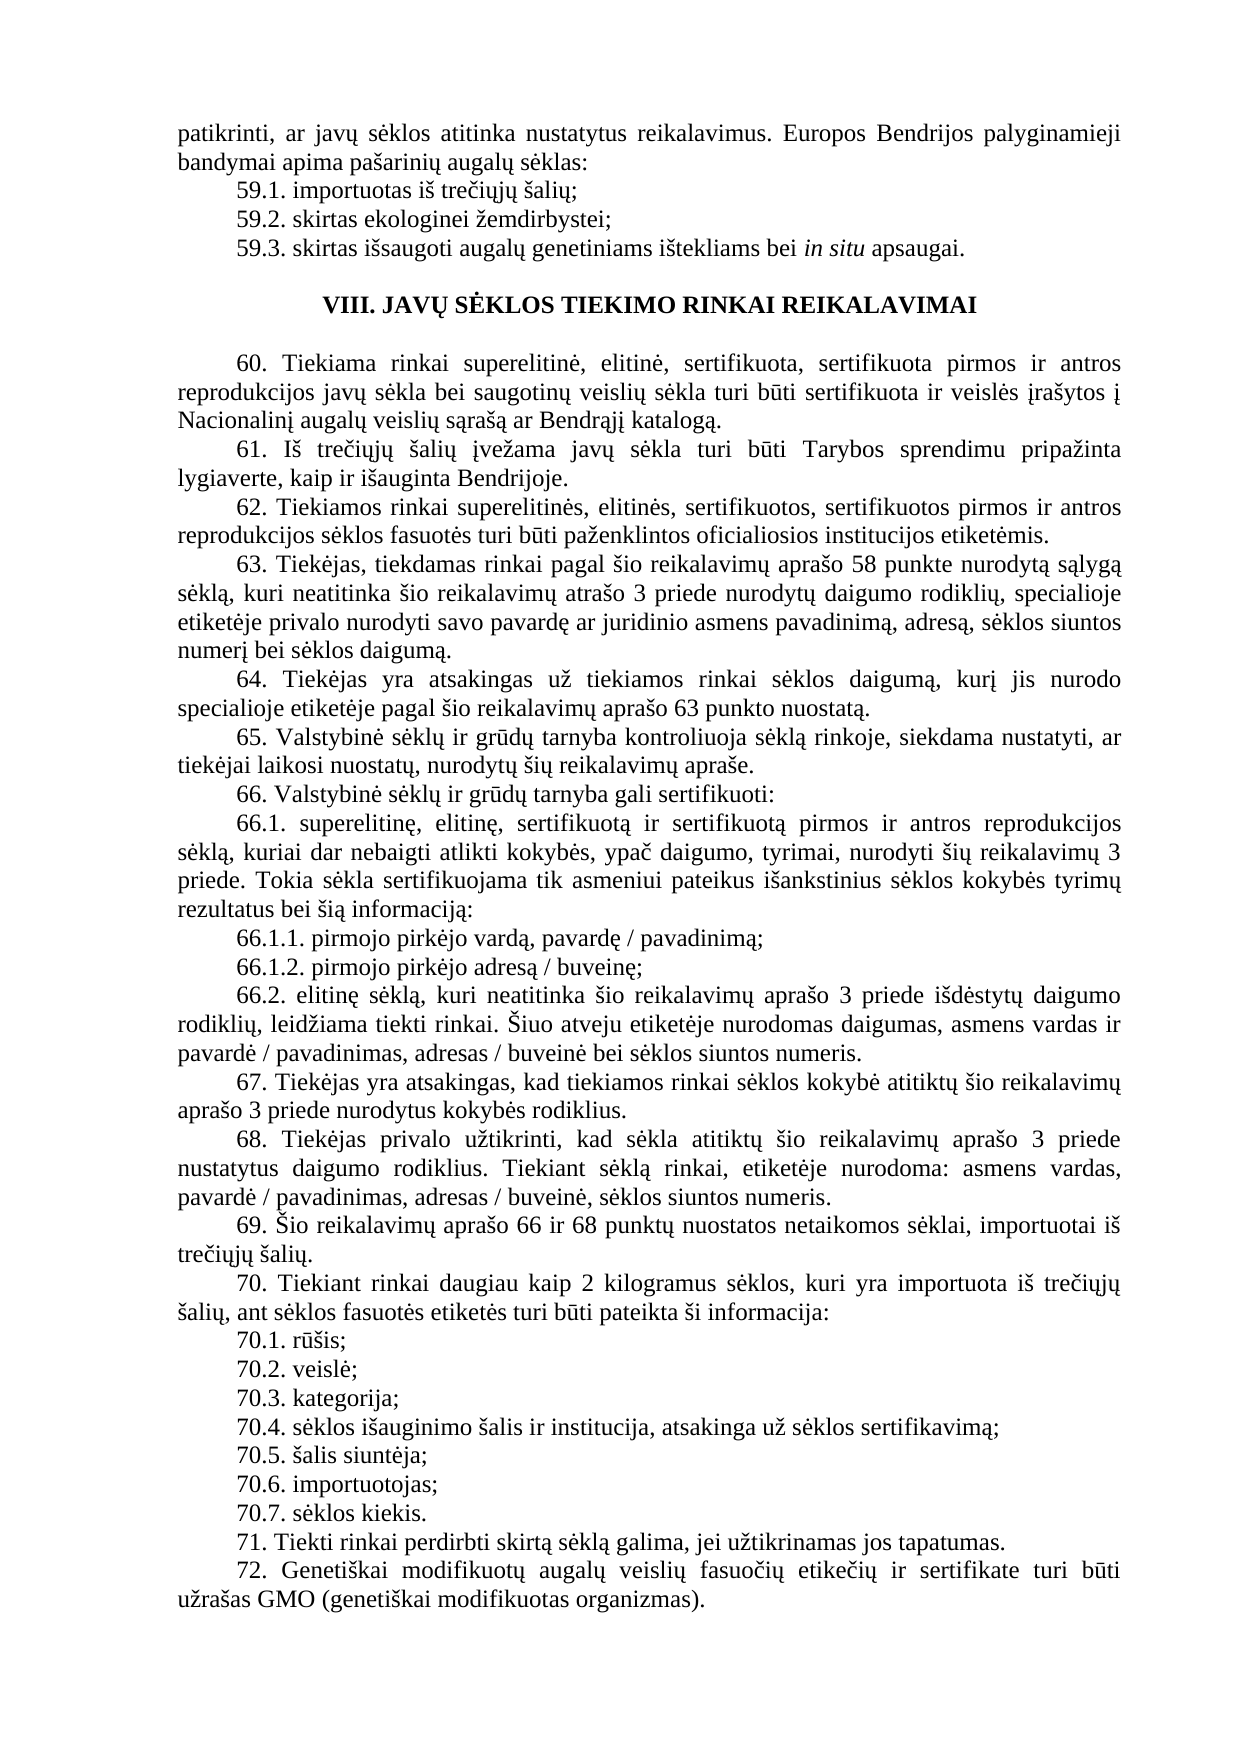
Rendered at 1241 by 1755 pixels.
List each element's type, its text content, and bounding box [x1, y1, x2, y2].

text 70. Tiekiant rinkai daugiau kaip 2 kilogramus sėklos, kuri yra importuota iš trečiųjų šalių, ant sėklos fasuotės etiketės turi būti pateikta ši informacija: [177, 1268, 1122, 1326]
text 66. Valstybinė sėklų ir grūdų tarnyba gali sertifikuoti: [177, 779, 1122, 808]
text 71. Tiekti rinkai perdirbti skirtą sėklą galima, jei užtikrinamas jos tapatumas. [177, 1527, 1122, 1556]
text 60. Tiekiama rinkai superelitinė, elitinė, sertifikuota, sertifikuota pirmos ir antros reprodukcijos javų sėkla bei saugotinų veislių sėkla turi būti sertifikuota ir veislės įrašytos į Nacionalinį augalų veislių sąrašą ar Bendrąjį katalogą. [177, 348, 1122, 434]
text 64. Tiekėjas yra atsakingas už tiekiamos rinkai sėklos daigumą, kurį jis nurodo specialioje etiketėje pagal šio reikalavimų aprašo 63 punkto nuostatą. [177, 664, 1122, 722]
text 69. Šio reikalavimų aprašo 66 ir 68 punktų nuostatos netaikomos sėklai, importuotai iš trečiųjų šalių. [177, 1211, 1122, 1268]
text 70.4. sėklos išauginimo šalis ir institucija, atsakinga už sėklos sertifikavimą; [177, 1412, 1122, 1441]
text 59.1. importuotas iš trečiųjų šalių; [177, 176, 1122, 204]
text 70.5. šalis siuntėja; [177, 1441, 1122, 1469]
text 65. Valstybinė sėklų ir grūdų tarnyba kontroliuoja sėklą rinkoje, siekdama nustatyti, ar tiekėjai laikosi nuostatų, nurodytų šių reikalavimų apraše. [177, 722, 1122, 779]
text 63. Tiekėjas, tiekdamas rinkai pagal šio reikalavimų aprašo 58 punkte nurodytą sąlygą sėklą, kuri neatitinka šio reikalavimų atrašo 3 priede nurodytų daigumo rodiklių, specialioje etiketėje privalo nurodyti savo pavardę ar juridinio asmens pavadinimą, adresą, sėklos siuntos numerį bei sėklos daigumą. [177, 549, 1122, 664]
text patikrinti, ar javų sėklos atitinka nustatytus reikalavimus. Europos Bendrijos palyginamieji bandymai apima pašarinių augalų sėklas: [177, 118, 1122, 176]
text 59.2. skirtas ekologinei žemdirbystei; [177, 204, 1122, 233]
text 62. Tiekiamos rinkai superelitinės, elitinės, sertifikuotos, sertifikuotos pirmos ir antros reprodukcijos sėklos fasuotės turi būti paženklintos oficialiosios institucijos etiketėmis. [177, 492, 1122, 549]
text 70.2. veislė; [177, 1354, 1122, 1383]
text 61. Iš trečiųjų šalių įvežama javų sėkla turi būti Tarybos sprendimu pripažinta lygiaverte, kaip ir išauginta Bendrijoje. [177, 434, 1122, 492]
text 70.3. kategorija; [177, 1383, 1122, 1412]
text 70.6. importuotojas; [177, 1469, 1122, 1498]
text 59.3. skirtas išsaugoti augalų genetiniams ištekliams bei in situ apsaugai. [177, 233, 1122, 262]
text 70.1. rūšis; [177, 1326, 1122, 1354]
text 68. Tiekėjas privalo užtikrinti, kad sėkla atitiktų šio reikalavimų aprašo 3 priede nustatytus daigumo rodiklius. Tiekiant sėklą rinkai, etiketėje nurodoma: asmens vardas, pavardė / pavadinimas, adresas / buveinė, sėklos siuntos numeris. [177, 1124, 1122, 1211]
text 72. Genetiškai modifikuotų augalų veislių fasuočių etikečių ir sertifikate turi būti užrašas GMO (genetiškai modifikuotas organizmas). [177, 1556, 1122, 1613]
text 66.1.1. pirmojo pirkėjo vardą, pavardę / pavadinimą; [177, 923, 1122, 952]
text 66.1. superelitinę, elitinę, sertifikuotą ir sertifikuotą pirmos ir antros reprodukcijos sėklą, kuriai dar nebaigti atlikti kokybės, ypač daigumo, tyrimai, nurodyti šių reikalavimų 3 priede. Tokia sėkla sertifikuojama tik asmeniui pateikus išankstinius sėklos kokybės tyrimų rezultatus bei šią informaciją: [177, 808, 1122, 923]
text 67. Tiekėjas yra atsakingas, kad tiekiamos rinkai sėklos kokybė atitiktų šio reikalavimų aprašo 3 priede nurodytus kokybės rodiklius. [177, 1067, 1122, 1124]
text 66.2. elitinę sėklą, kuri neatitinka šio reikalavimų aprašo 3 priede išdėstytų daigumo rodiklių, leidžiama tiekti rinkai. Šiuo atveju etiketėje nurodomas daigumas, asmens vardas ir pavardė / pavadinimas, adresas / buveinė bei sėklos siuntos numeris. [177, 981, 1122, 1067]
text 70.7. sėklos kiekis. [177, 1498, 1122, 1527]
text VIII. JAVŲ SĖKLOS TIEKIMO RINKAI REIKALAVIMAI [177, 291, 1122, 319]
text 66.1.2. pirmojo pirkėjo adresą / buveinę; [177, 952, 1122, 981]
